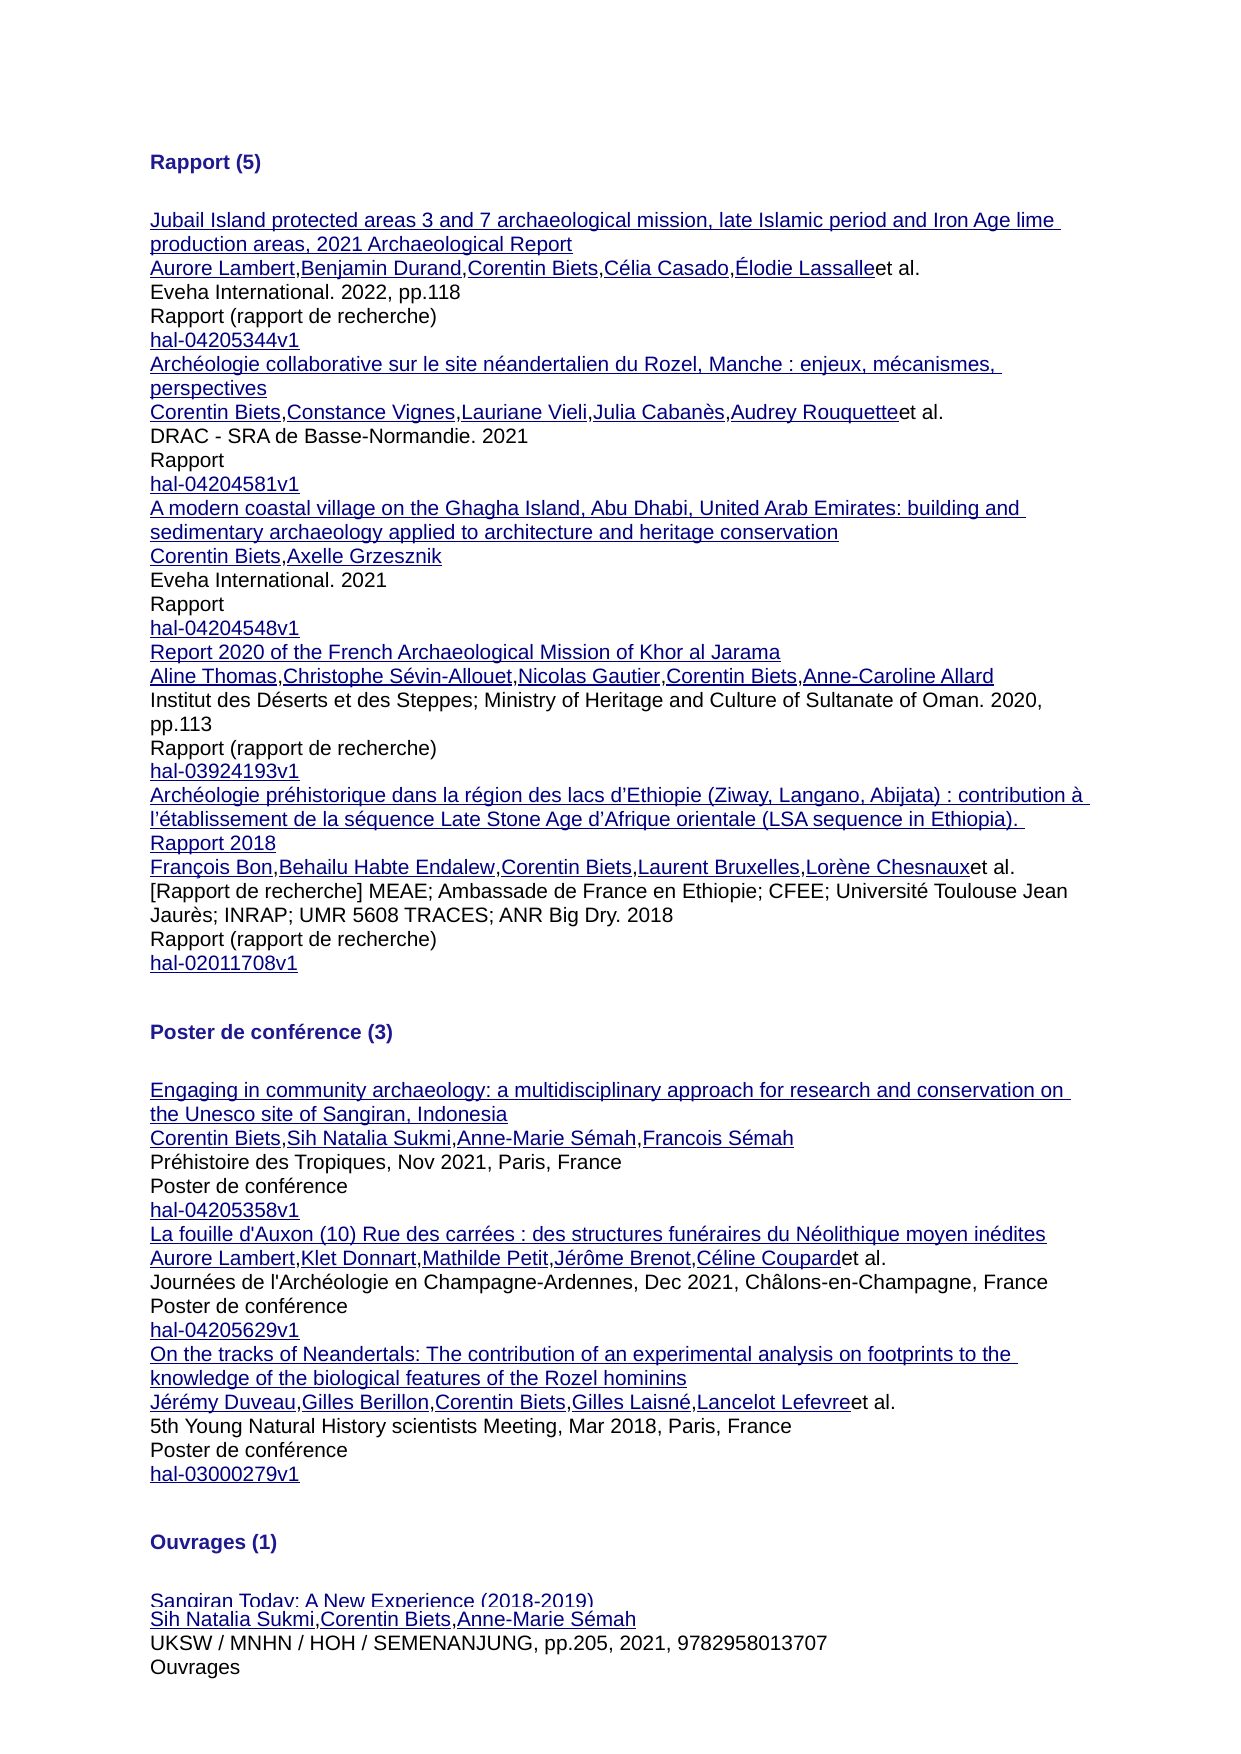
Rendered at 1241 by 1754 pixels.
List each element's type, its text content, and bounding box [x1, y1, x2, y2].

table_cell La fouille d'Auxon (10) Rue des carrées : des structures funéraires du Néolithique moyen inédites Aurore Lambert,Klet Donnart,Mathilde Petit,Jérôme Brenot,Céline Coupardet al. Journées de l'Archéologie en Champagne-Ardennes, Dec 2021, Châlons-en-Champagne, France Poster de conférence hal-04205629v1 [150, 1222, 1090, 1342]
table_header Engaging in community archaeology: a multidisciplinary approach for research and conservation on the Unesco site of Sangiran, Indonesia Corentin Biets,Sih Natalia Sukmi,Anne-Marie Sémah,Francois Sémah Préhistoire des Tropiques, Nov 2021, Paris, France Poster de conférence hal-04205358v1 [150, 1078, 1090, 1222]
subtitle Poster de conférence (3) [150, 1020, 1090, 1044]
subtitle Ouvrages (1) [150, 1530, 1090, 1554]
table_cell Archéologie collaborative sur le site néandertalien du Rozel, Manche : enjeux, mécanismes, perspectives Corentin Biets,Constance Vignes,Lauriane Vieli,Julia Cabanès,Audrey Rouquetteet al. DRAC - SRA de Basse-Normandie. 2021 Rapport hal-04204581v1 [150, 352, 1090, 496]
table_cell Report 2020 of the French Archaeological Mission of Khor al Jarama Aline Thomas,Christophe Sévin-Allouet,Nicolas Gautier,Corentin Biets,Anne-Caroline Allard Institut des Déserts et des Steppes; Ministry of Heritage and Culture of Sultanate of Oman. 2020, pp.113 Rapport (rapport de recherche) hal-03924193v1 [150, 640, 1090, 783]
table_cell Archéologie préhistorique dans la région des lacs d’Ethiopie (Ziway, Langano, Abijata) : contribution à [150, 783, 1090, 804]
table_cell l’établissement de la séquence Late Stone Age d’Afrique orientale (LSA sequence in Ethiopia). Rapport 2018 François Bon,Behailu Habte Endalew,Corentin Biets,Laurent Bruxelles,Lorène Chesnauxet al. [Rapport de recherche] MEAE; Ambassade de France en Ethiopie; CFEE; Université Toulouse Jean Jaurès; INRAP; UMR 5608 TRACES; ANR Big Dry. 2018 Rapport (rapport de recherche) hal-02011708v1 [150, 805, 1090, 975]
table_cell A modern coastal village on the Ghagha Island, Abu Dhabi, United Arab Emirates: building and sedimentary archaeology applied to architecture and heritage conservation Corentin Biets,Axelle Grzesznik Eveha International. 2021 Rapport hal-04204548v1 [150, 496, 1090, 639]
table_cell On the tracks of Neandertals: The contribution of an experimental analysis on footprints to the knowledge of the biological features of the Rozel hominins Jérémy Duveau,Gilles Berillon,Corentin Biets,Gilles Laisné,Lancelot Lefevreet al. 5th Young Natural History scientists Meeting, Mar 2018, Paris, France Poster de conférence hal-03000279v1 [150, 1342, 1090, 1485]
table_header Jubail Island protected areas 3 and 7 archaeological mission, late Islamic period and Iron Age lime production areas, 2021 Archaeological Report Aurore Lambert,Benjamin Durand,Corentin Biets,Célia Casado,Élodie Lassalleet al. Eveha International. 2022, pp.118 Rapport (rapport de recherche) hal-04205344v1 [150, 208, 1090, 352]
subtitle Rapport (5) [150, 150, 1090, 174]
table_header Sangiran Today: A New Experience (2018-2019) Sih Natalia Sukmi,Corentin Biets,Anne-Marie Sémah UKSW / MNHN / HOH / SEMENANJUNG, pp.205, 2021, 9782958013707 Ouvrages [150, 1589, 1090, 1679]
